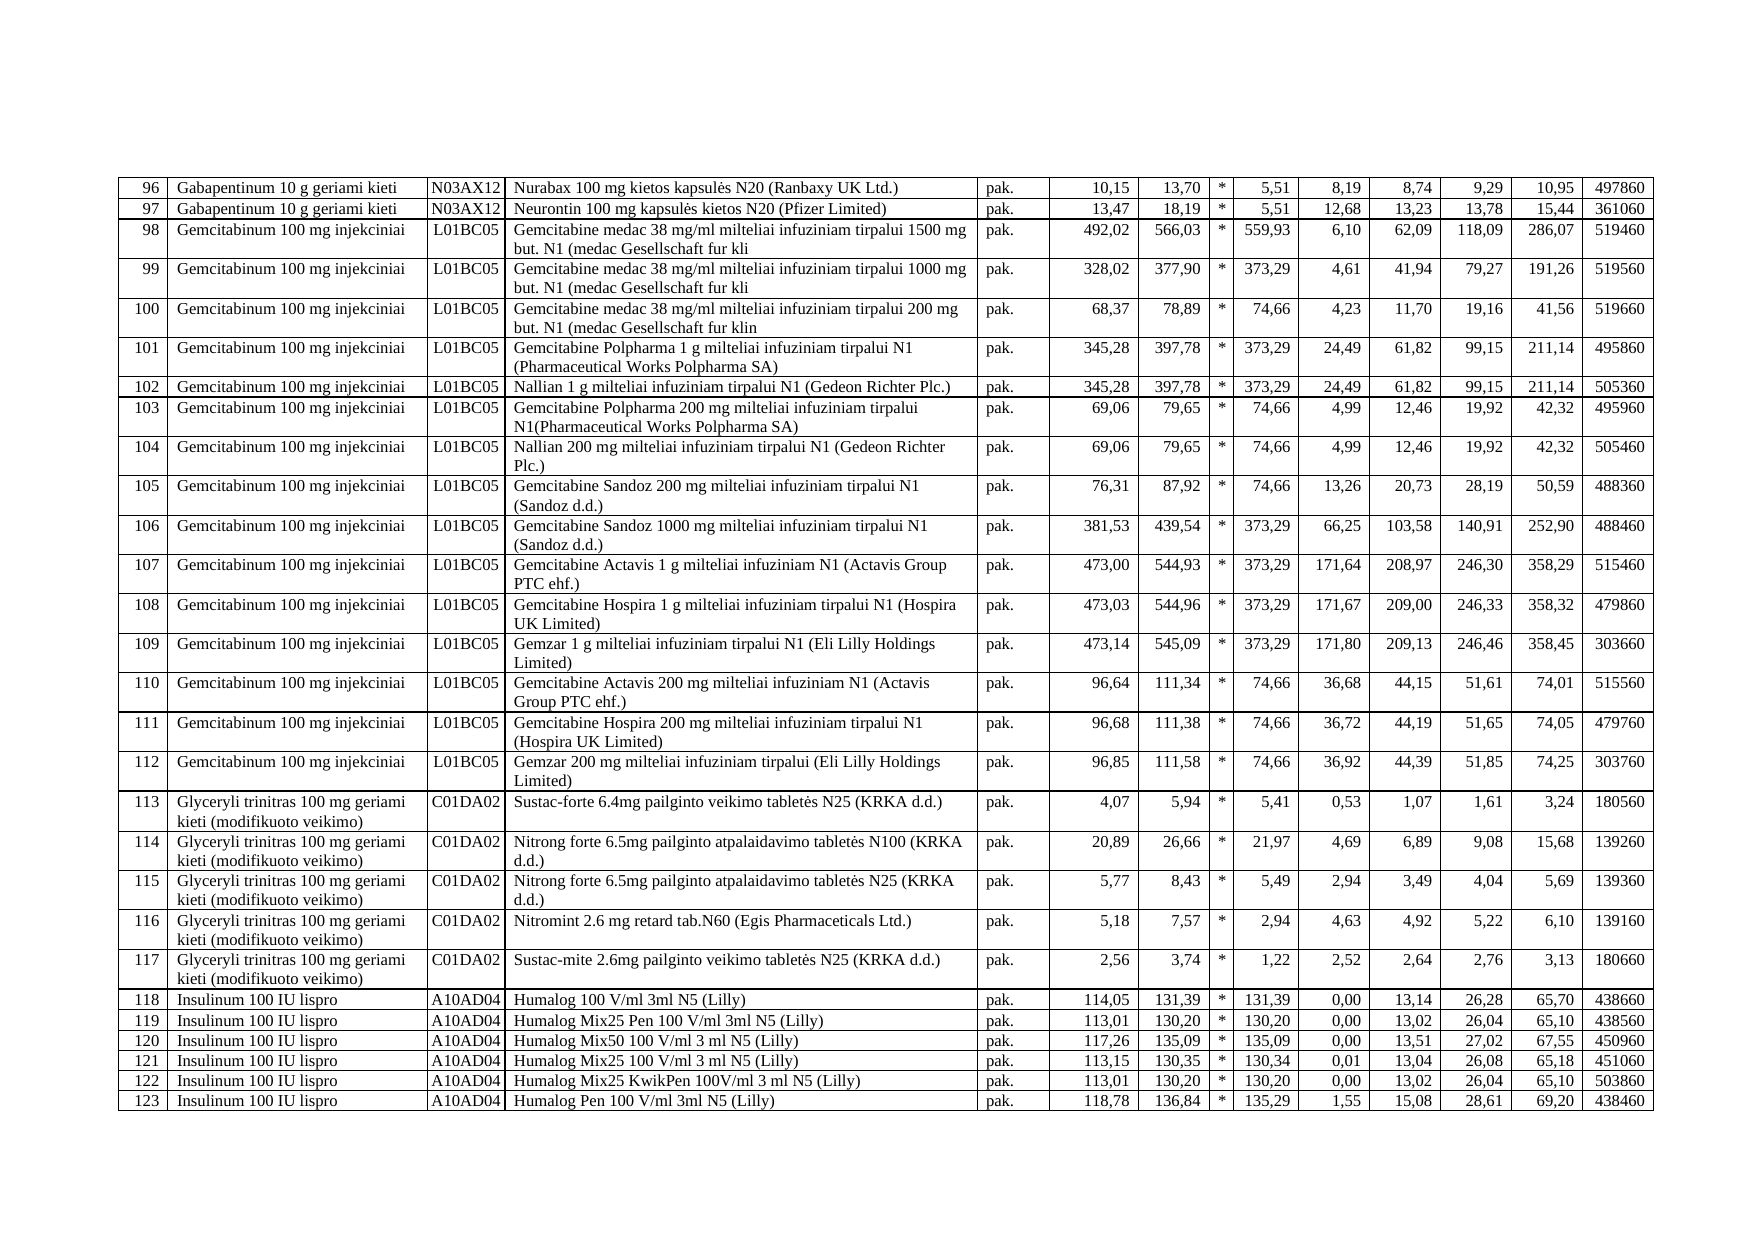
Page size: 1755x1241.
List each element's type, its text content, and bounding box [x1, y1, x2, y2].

table_cell pak. [978, 299, 1049, 337]
table_cell 103,58 [1370, 516, 1440, 554]
table_cell 41,94 [1370, 259, 1440, 297]
table_cell 5,18 [1050, 910, 1138, 949]
table_cell 397,78 [1139, 338, 1209, 376]
table_cell 20,89 [1050, 832, 1138, 870]
table_cell 171,80 [1299, 634, 1369, 672]
table_cell 209,00 [1370, 594, 1440, 633]
table_cell Nitromint 2.6 mg retard tab.N60 (Egis Pharmaceticals Ltd.) [506, 910, 977, 949]
table_cell pak. [978, 1051, 1049, 1070]
table_cell Gemcitabine Actavis 200 mg milteliai infuziniam N1 (Actavis Group PTC ehf.) [506, 673, 977, 711]
table_cell 180660 [1583, 950, 1653, 988]
table_cell pak. [978, 1091, 1049, 1110]
table_cell 113,01 [1050, 1010, 1138, 1029]
table_cell 51,65 [1441, 713, 1511, 751]
table_cell * [1210, 752, 1233, 790]
table_cell 479760 [1583, 713, 1653, 751]
table_cell 26,04 [1441, 1071, 1511, 1090]
table_cell 106 [119, 516, 167, 554]
table_cell Gemcitabinum 100 mg injekciniai [168, 594, 427, 633]
table_cell Gemcitabinum 100 mg injekciniai [168, 555, 427, 593]
table_cell 24,49 [1299, 338, 1369, 376]
table_cell 68,37 [1050, 299, 1138, 337]
table_cell 171,67 [1299, 594, 1369, 633]
table_cell 4,61 [1299, 259, 1369, 297]
table_cell 361060 [1583, 199, 1653, 218]
table_cell 74,66 [1234, 673, 1298, 711]
table_cell 61,82 [1370, 338, 1440, 376]
table_cell 208,97 [1370, 555, 1440, 593]
table_cell 113,01 [1050, 1071, 1138, 1090]
table_cell C01DA02 [428, 910, 504, 949]
table_cell Glyceryli trinitras 100 mg geriami kieti (modifikuoto veikimo) [168, 910, 427, 949]
table_cell Gemcitabinum 100 mg injekciniai [168, 673, 427, 711]
table_cell 117 [119, 950, 167, 988]
table_cell * [1210, 673, 1233, 711]
table_cell 473,14 [1050, 634, 1138, 672]
table_cell 6,89 [1370, 832, 1440, 870]
table_cell pak. [978, 871, 1049, 909]
table_cell Gemcitabine Sandoz 1000 mg milteliai infuziniam tirpalui N1 (Sandoz d.d.) [506, 516, 977, 554]
table_cell 21,97 [1234, 832, 1298, 870]
table_cell A10AD04 [428, 1051, 504, 1070]
table_cell * [1210, 398, 1233, 436]
table_cell 479860 [1583, 594, 1653, 633]
table_cell 135,09 [1234, 1031, 1298, 1050]
table_cell 130,20 [1139, 1010, 1209, 1029]
table_cell 1,61 [1441, 792, 1511, 831]
table_cell 345,28 [1050, 377, 1138, 396]
table_cell 79,27 [1441, 259, 1511, 297]
table_cell 121 [119, 1051, 167, 1070]
table_cell * [1210, 437, 1233, 475]
table_cell pak. [978, 792, 1049, 831]
table_cell Gemcitabinum 100 mg injekciniai [168, 398, 427, 436]
table_cell 36,72 [1299, 713, 1369, 751]
table_cell 117,26 [1050, 1031, 1138, 1050]
table_cell 139360 [1583, 871, 1653, 909]
table_cell 96,64 [1050, 673, 1138, 711]
table_cell 5,77 [1050, 871, 1138, 909]
table_cell A10AD04 [428, 990, 504, 1009]
table_cell Gemcitabinum 100 mg injekciniai [168, 220, 427, 258]
table_cell 15,08 [1370, 1091, 1440, 1110]
table_cell Gemcitabine medac 38 mg/ml milteliai infuziniam tirpalui 1000 mg but. N1 (medac Gesellschaft fur kli [506, 259, 977, 297]
table_cell 13,02 [1370, 1010, 1440, 1029]
table_cell pak. [978, 377, 1049, 396]
table_cell pak. [978, 752, 1049, 790]
table_cell Gemcitabinum 100 mg injekciniai [168, 259, 427, 297]
table_cell * [1210, 259, 1233, 297]
table_cell L01BC05 [428, 259, 504, 297]
table_cell Nallian 1 g milteliai infuziniam tirpalui N1 (Gedeon Richter Plc.) [506, 377, 977, 396]
table_cell 0,00 [1299, 1010, 1369, 1029]
table_cell 96,85 [1050, 752, 1138, 790]
table_cell 8,43 [1139, 871, 1209, 909]
table_cell 358,29 [1512, 555, 1582, 593]
table_cell * [1210, 1051, 1233, 1070]
table_cell 397,78 [1139, 377, 1209, 396]
table_cell 5,41 [1234, 792, 1298, 831]
table_cell Gemcitabinum 100 mg injekciniai [168, 634, 427, 672]
table_cell L01BC05 [428, 516, 504, 554]
table_cell 113 [119, 792, 167, 831]
table_cell 42,32 [1512, 398, 1582, 436]
table_cell pak. [978, 178, 1049, 197]
table_cell 12,46 [1370, 398, 1440, 436]
table_cell 519560 [1583, 259, 1653, 297]
table_cell 180560 [1583, 792, 1653, 831]
table_cell 36,68 [1299, 673, 1369, 711]
table_cell 358,45 [1512, 634, 1582, 672]
table_cell Insulinum 100 IU lispro [168, 1071, 427, 1090]
table_cell A10AD04 [428, 1071, 504, 1090]
table_cell Humalog Mix50 100 V/ml 3 ml N5 (Lilly) [506, 1031, 977, 1050]
table_cell Gemcitabine medac 38 mg/ml milteliai infuziniam tirpalui 1500 mg but. N1 (medac Gesellschaft fur kli [506, 220, 977, 258]
table_cell pak. [978, 634, 1049, 672]
table_cell 130,34 [1234, 1051, 1298, 1070]
table_cell 5,49 [1234, 871, 1298, 909]
table_cell 4,63 [1299, 910, 1369, 949]
table_cell 36,92 [1299, 752, 1369, 790]
table_cell * [1210, 1091, 1233, 1110]
table_cell 24,49 [1299, 377, 1369, 396]
table_cell 2,52 [1299, 950, 1369, 988]
table_cell 544,93 [1139, 555, 1209, 593]
table_cell 2,94 [1234, 910, 1298, 949]
table_cell 6,10 [1512, 910, 1582, 949]
table_cell 74,66 [1234, 476, 1298, 514]
table_cell 13,47 [1050, 199, 1138, 218]
table_cell 26,04 [1441, 1010, 1511, 1029]
table_cell pak. [978, 338, 1049, 376]
table_cell 97 [119, 199, 167, 218]
table_cell 13,23 [1370, 199, 1440, 218]
table_cell 139260 [1583, 832, 1653, 870]
table_cell 51,85 [1441, 752, 1511, 790]
table_cell 74,66 [1234, 398, 1298, 436]
table_cell 61,82 [1370, 377, 1440, 396]
table_cell 110 [119, 673, 167, 711]
table_cell 139160 [1583, 910, 1653, 949]
table_cell A10AD04 [428, 1091, 504, 1110]
table_cell Gemcitabinum 100 mg injekciniai [168, 713, 427, 751]
table_cell 373,29 [1234, 259, 1298, 297]
table_cell 3,13 [1512, 950, 1582, 988]
table_cell * [1210, 555, 1233, 593]
table_cell L01BC05 [428, 594, 504, 633]
table_cell 122 [119, 1071, 167, 1090]
table_cell 373,29 [1234, 594, 1298, 633]
table_cell * [1210, 713, 1233, 751]
table_cell 10,95 [1512, 178, 1582, 197]
table_cell Glyceryli trinitras 100 mg geriami kieti (modifikuoto veikimo) [168, 792, 427, 831]
table_cell 5,69 [1512, 871, 1582, 909]
table_cell * [1210, 910, 1233, 949]
table_cell Gabapentinum 10 g geriami kieti [168, 199, 427, 218]
table_cell pak. [978, 1010, 1049, 1029]
table_cell 26,28 [1441, 990, 1511, 1009]
table_cell * [1210, 516, 1233, 554]
table_cell * [1210, 594, 1233, 633]
table_cell * [1210, 832, 1233, 870]
table_cell 96 [119, 178, 167, 197]
table_cell 74,66 [1234, 752, 1298, 790]
table_cell L01BC05 [428, 377, 504, 396]
table_cell 3,24 [1512, 792, 1582, 831]
table_cell 13,02 [1370, 1071, 1440, 1090]
table_cell Gemcitabinum 100 mg injekciniai [168, 377, 427, 396]
table_cell 13,04 [1370, 1051, 1440, 1070]
table_cell 18,19 [1139, 199, 1209, 218]
table_cell Gemzar 1 g milteliai infuziniam tirpalui N1 (Eli Lilly Holdings Limited) [506, 634, 977, 672]
table_cell 515460 [1583, 555, 1653, 593]
table_cell 2,64 [1370, 950, 1440, 988]
table_cell 74,05 [1512, 713, 1582, 751]
table_cell Insulinum 100 IU lispro [168, 990, 427, 1009]
table_cell 10,15 [1050, 178, 1138, 197]
table_cell 62,09 [1370, 220, 1440, 258]
table_cell 20,73 [1370, 476, 1440, 514]
table_cell 544,96 [1139, 594, 1209, 633]
table_cell * [1210, 1071, 1233, 1090]
table_cell 118,78 [1050, 1091, 1138, 1110]
table_cell 4,69 [1299, 832, 1369, 870]
table_cell 13,70 [1139, 178, 1209, 197]
table_cell 8,74 [1370, 178, 1440, 197]
table_cell 12,68 [1299, 199, 1369, 218]
table_cell 473,00 [1050, 555, 1138, 593]
table_cell 118 [119, 990, 167, 1009]
table_cell 515560 [1583, 673, 1653, 711]
table_cell 519460 [1583, 220, 1653, 258]
table_cell Gemcitabine Actavis 1 g milteliai infuziniam N1 (Actavis Group PTC ehf.) [506, 555, 977, 593]
table_cell Gemcitabinum 100 mg injekciniai [168, 516, 427, 554]
table_cell 1,22 [1234, 950, 1298, 988]
table_cell Gemcitabine medac 38 mg/ml milteliai infuziniam tirpalui 200 mg but. N1 (medac Gesellschaft fur klin [506, 299, 977, 337]
table_cell C01DA02 [428, 950, 504, 988]
table_cell 246,46 [1441, 634, 1511, 672]
table_cell 4,07 [1050, 792, 1138, 831]
table_cell 65,10 [1512, 1010, 1582, 1029]
table_cell 373,29 [1234, 377, 1298, 396]
table_cell 114,05 [1050, 990, 1138, 1009]
table_cell 130,20 [1139, 1071, 1209, 1090]
table_cell * [1210, 338, 1233, 376]
table_cell 286,07 [1512, 220, 1582, 258]
table_cell L01BC05 [428, 437, 504, 475]
table_cell 109 [119, 634, 167, 672]
table_cell * [1210, 634, 1233, 672]
table_cell * [1210, 871, 1233, 909]
table_cell L01BC05 [428, 338, 504, 376]
table_cell pak. [978, 990, 1049, 1009]
table_cell 4,92 [1370, 910, 1440, 949]
table_cell pak. [978, 713, 1049, 751]
table_cell 65,10 [1512, 1071, 1582, 1090]
table_cell pak. [978, 476, 1049, 514]
table_cell 5,51 [1234, 178, 1298, 197]
table_cell Nallian 200 mg milteliai infuziniam tirpalui N1 (Gedeon Richter Plc.) [506, 437, 977, 475]
table_cell Insulinum 100 IU lispro [168, 1031, 427, 1050]
table_cell 19,92 [1441, 437, 1511, 475]
table_cell 559,93 [1234, 220, 1298, 258]
table_cell Nurabax 100 mg kietos kapsulės N20 (Ranbaxy UK Ltd.) [506, 178, 977, 197]
table_cell pak. [978, 220, 1049, 258]
table_cell * [1210, 299, 1233, 337]
table_cell 26,08 [1441, 1051, 1511, 1070]
table_cell 131,39 [1139, 990, 1209, 1009]
table_cell 111 [119, 713, 167, 751]
table_cell 67,55 [1512, 1031, 1582, 1050]
table_cell 0,00 [1299, 1031, 1369, 1050]
table_cell Gemcitabine Hospira 200 mg milteliai infuziniam tirpalui N1 (Hospira UK Limited) [506, 713, 977, 751]
table_cell 2,94 [1299, 871, 1369, 909]
table_cell 0,00 [1299, 990, 1369, 1009]
table_cell C01DA02 [428, 871, 504, 909]
table_cell 345,28 [1050, 338, 1138, 376]
table_cell Insulinum 100 IU lispro [168, 1051, 427, 1070]
table_cell Gemzar 200 mg milteliai infuziniam tirpalui (Eli Lilly Holdings Limited) [506, 752, 977, 790]
table_cell Neurontin 100 mg kapsulės kietos N20 (Pfizer Limited) [506, 199, 977, 218]
table_cell L01BC05 [428, 476, 504, 514]
table_cell 9,08 [1441, 832, 1511, 870]
table_cell 115 [119, 871, 167, 909]
table_cell Humalog Pen 100 V/ml 3ml N5 (Lilly) [506, 1091, 977, 1110]
table_cell Gemcitabine Hospira 1 g milteliai infuziniam tirpalui N1 (Hospira UK Limited) [506, 594, 977, 633]
table_cell 373,29 [1234, 634, 1298, 672]
table_cell 191,26 [1512, 259, 1582, 297]
table_cell 13,78 [1441, 199, 1511, 218]
table_cell 44,15 [1370, 673, 1440, 711]
table_cell 102 [119, 377, 167, 396]
table_cell 131,39 [1234, 990, 1298, 1009]
table_cell 1,55 [1299, 1091, 1369, 1110]
table_cell Glyceryli trinitras 100 mg geriami kieti (modifikuoto veikimo) [168, 832, 427, 870]
table_cell Insulinum 100 IU lispro [168, 1091, 427, 1110]
table_cell Humalog Mix25 Pen 100 V/ml 3ml N5 (Lilly) [506, 1010, 977, 1029]
table_cell 0,00 [1299, 1071, 1369, 1090]
table_cell Gemcitabine Polpharma 200 mg milteliai infuziniam tirpalui N1(Pharmaceutical Works Polpharma SA) [506, 398, 977, 436]
table_cell pak. [978, 398, 1049, 436]
table_cell 69,20 [1512, 1091, 1582, 1110]
table_cell 15,44 [1512, 199, 1582, 218]
table_cell Gabapentinum 10 g geriami kieti [168, 178, 427, 197]
table_cell L01BC05 [428, 555, 504, 593]
table_cell 79,65 [1139, 437, 1209, 475]
table_cell * [1210, 950, 1233, 988]
table_cell 503860 [1583, 1071, 1653, 1090]
table_cell 450960 [1583, 1031, 1653, 1050]
table_cell 439,54 [1139, 516, 1209, 554]
table_cell 377,90 [1139, 259, 1209, 297]
table_cell 545,09 [1139, 634, 1209, 672]
table_cell 119 [119, 1010, 167, 1029]
table_cell 27,02 [1441, 1031, 1511, 1050]
table_cell 130,20 [1234, 1010, 1298, 1029]
table_cell 28,61 [1441, 1091, 1511, 1110]
table_cell L01BC05 [428, 398, 504, 436]
table_cell * [1210, 1010, 1233, 1029]
table_cell 9,29 [1441, 178, 1511, 197]
table_cell 69,06 [1050, 437, 1138, 475]
table_cell 8,19 [1299, 178, 1369, 197]
table_cell 135,29 [1234, 1091, 1298, 1110]
table_cell pak. [978, 437, 1049, 475]
table_cell 488360 [1583, 476, 1653, 514]
table_cell 112 [119, 752, 167, 790]
table_cell 65,70 [1512, 990, 1582, 1009]
table_cell 0,01 [1299, 1051, 1369, 1070]
table_cell 96,68 [1050, 713, 1138, 751]
table_cell 13,51 [1370, 1031, 1440, 1050]
table_cell 211,14 [1512, 338, 1582, 376]
table_cell 130,20 [1234, 1071, 1298, 1090]
table_cell 26,66 [1139, 832, 1209, 870]
table_cell * [1210, 199, 1233, 218]
table_cell 74,66 [1234, 713, 1298, 751]
table_cell 488460 [1583, 516, 1653, 554]
table_cell 7,57 [1139, 910, 1209, 949]
table_cell C01DA02 [428, 792, 504, 831]
table_cell Humalog Mix25 100 V/ml 3 ml N5 (Lilly) [506, 1051, 977, 1070]
table_cell 4,04 [1441, 871, 1511, 909]
table_cell * [1210, 476, 1233, 514]
table_cell Gemcitabine Sandoz 200 mg milteliai infuziniam tirpalui N1 (Sandoz d.d.) [506, 476, 977, 514]
table_cell 74,66 [1234, 437, 1298, 475]
table_cell pak. [978, 1031, 1049, 1050]
table_cell 1,07 [1370, 792, 1440, 831]
table_cell 78,89 [1139, 299, 1209, 337]
table_cell 69,06 [1050, 398, 1138, 436]
table_cell L01BC05 [428, 752, 504, 790]
table_cell * [1210, 178, 1233, 197]
table_cell N03AX12 [428, 178, 504, 197]
table_cell * [1210, 1031, 1233, 1050]
table_cell 451060 [1583, 1051, 1653, 1070]
table_cell 101 [119, 338, 167, 376]
table_cell 99,15 [1441, 377, 1511, 396]
table_cell 252,90 [1512, 516, 1582, 554]
table_cell 108 [119, 594, 167, 633]
table_cell 140,91 [1441, 516, 1511, 554]
table_cell 74,25 [1512, 752, 1582, 790]
table_cell 303760 [1583, 752, 1653, 790]
table_cell pak. [978, 950, 1049, 988]
table_cell 15,68 [1512, 832, 1582, 870]
table_cell 5,22 [1441, 910, 1511, 949]
table_cell 104 [119, 437, 167, 475]
table_cell pak. [978, 555, 1049, 593]
table_cell A10AD04 [428, 1010, 504, 1029]
table_cell 99,15 [1441, 338, 1511, 376]
table_cell 497860 [1583, 178, 1653, 197]
table_cell 6,10 [1299, 220, 1369, 258]
table_cell N03AX12 [428, 199, 504, 218]
table_cell Nitrong forte 6.5mg pailginto atpalaidavimo tabletės N25 (KRKA d.d.) [506, 871, 977, 909]
table_cell 358,32 [1512, 594, 1582, 633]
table_cell 114 [119, 832, 167, 870]
table_cell Gemcitabinum 100 mg injekciniai [168, 752, 427, 790]
table_cell 111,34 [1139, 673, 1209, 711]
table_cell 438460 [1583, 1091, 1653, 1110]
table_cell 120 [119, 1031, 167, 1050]
table_cell 116 [119, 910, 167, 949]
table_cell 76,31 [1050, 476, 1138, 514]
table_cell pak. [978, 910, 1049, 949]
table_cell 111,58 [1139, 752, 1209, 790]
table_cell L01BC05 [428, 673, 504, 711]
table_cell 113,15 [1050, 1051, 1138, 1070]
table_cell L01BC05 [428, 220, 504, 258]
table_cell 105 [119, 476, 167, 514]
table_cell 135,09 [1139, 1031, 1209, 1050]
table_cell 44,39 [1370, 752, 1440, 790]
table_cell 4,23 [1299, 299, 1369, 337]
table_cell pak. [978, 199, 1049, 218]
table_cell 87,92 [1139, 476, 1209, 514]
table_cell 99 [119, 259, 167, 297]
table_cell 79,65 [1139, 398, 1209, 436]
table_cell 100 [119, 299, 167, 337]
table_cell 103 [119, 398, 167, 436]
table_cell 492,02 [1050, 220, 1138, 258]
table_cell 12,46 [1370, 437, 1440, 475]
table_cell A10AD04 [428, 1031, 504, 1050]
table_cell 13,26 [1299, 476, 1369, 514]
table_cell 44,19 [1370, 713, 1440, 751]
table_cell Nitrong forte 6.5mg pailginto atpalaidavimo tabletės N100 (KRKA d.d.) [506, 832, 977, 870]
table_cell 505460 [1583, 437, 1653, 475]
table_cell 373,29 [1234, 338, 1298, 376]
table_cell Glyceryli trinitras 100 mg geriami kieti (modifikuoto veikimo) [168, 871, 427, 909]
table_cell Gemcitabinum 100 mg injekciniai [168, 338, 427, 376]
table_cell 2,56 [1050, 950, 1138, 988]
table_cell 41,56 [1512, 299, 1582, 337]
table_cell * [1210, 377, 1233, 396]
table_cell pak. [978, 516, 1049, 554]
table_cell 5,51 [1234, 199, 1298, 218]
table_cell 51,61 [1441, 673, 1511, 711]
table_cell Gemcitabinum 100 mg injekciniai [168, 299, 427, 337]
table_cell 438660 [1583, 990, 1653, 1009]
table_cell C01DA02 [428, 832, 504, 870]
table_cell Glyceryli trinitras 100 mg geriami kieti (modifikuoto veikimo) [168, 950, 427, 988]
table_cell 5,94 [1139, 792, 1209, 831]
table_cell 65,18 [1512, 1051, 1582, 1070]
table_cell Humalog 100 V/ml 3ml N5 (Lilly) [506, 990, 977, 1009]
table_cell 566,03 [1139, 220, 1209, 258]
table_cell 373,29 [1234, 555, 1298, 593]
table_cell 42,32 [1512, 437, 1582, 475]
table_cell pak. [978, 1071, 1049, 1090]
table_cell 123 [119, 1091, 167, 1110]
table_cell 246,30 [1441, 555, 1511, 593]
table_cell L01BC05 [428, 299, 504, 337]
table_cell 495960 [1583, 398, 1653, 436]
table_cell 473,03 [1050, 594, 1138, 633]
table_cell 19,92 [1441, 398, 1511, 436]
table_cell Insulinum 100 IU lispro [168, 1010, 427, 1029]
table_cell 11,70 [1370, 299, 1440, 337]
table_cell 495860 [1583, 338, 1653, 376]
table_cell * [1210, 990, 1233, 1009]
table_cell 4,99 [1299, 437, 1369, 475]
table_cell 381,53 [1050, 516, 1138, 554]
table_cell L01BC05 [428, 634, 504, 672]
table_cell 519660 [1583, 299, 1653, 337]
table_cell 373,29 [1234, 516, 1298, 554]
table_cell 107 [119, 555, 167, 593]
table_cell 2,76 [1441, 950, 1511, 988]
table_cell Sustac-mite 2.6mg pailginto veikimo tabletės N25 (KRKA d.d.) [506, 950, 977, 988]
table_cell 438560 [1583, 1010, 1653, 1029]
table_cell 13,14 [1370, 990, 1440, 1009]
table_cell * [1210, 792, 1233, 831]
table_cell 28,19 [1441, 476, 1511, 514]
table_cell 4,99 [1299, 398, 1369, 436]
table_cell 19,16 [1441, 299, 1511, 337]
table_cell 66,25 [1299, 516, 1369, 554]
table_cell 98 [119, 220, 167, 258]
table_cell 171,64 [1299, 555, 1369, 593]
table_cell L01BC05 [428, 713, 504, 751]
table_cell 328,02 [1050, 259, 1138, 297]
table_cell 303660 [1583, 634, 1653, 672]
table_cell Humalog Mix25 KwikPen 100V/ml 3 ml N5 (Lilly) [506, 1071, 977, 1090]
table_cell 50,59 [1512, 476, 1582, 514]
table_cell 0,53 [1299, 792, 1369, 831]
table_cell 3,74 [1139, 950, 1209, 988]
table_cell 130,35 [1139, 1051, 1209, 1070]
table_cell 118,09 [1441, 220, 1511, 258]
table_cell Sustac-forte 6.4mg pailginto veikimo tabletės N25 (KRKA d.d.) [506, 792, 977, 831]
table_cell 209,13 [1370, 634, 1440, 672]
table_cell pak. [978, 832, 1049, 870]
table_cell Gemcitabinum 100 mg injekciniai [168, 437, 427, 475]
table_cell 3,49 [1370, 871, 1440, 909]
table_cell pak. [978, 673, 1049, 711]
table_cell 74,01 [1512, 673, 1582, 711]
table_cell 136,84 [1139, 1091, 1209, 1110]
table_cell 505360 [1583, 377, 1653, 396]
table_cell pak. [978, 259, 1049, 297]
table_cell Gemcitabinum 100 mg injekciniai [168, 476, 427, 514]
table_cell 211,14 [1512, 377, 1582, 396]
table_cell pak. [978, 594, 1049, 633]
table_cell 246,33 [1441, 594, 1511, 633]
table_cell Gemcitabine Polpharma 1 g milteliai infuziniam tirpalui N1 (Pharmaceutical Works Polpharma SA) [506, 338, 977, 376]
table_cell * [1210, 220, 1233, 258]
table_cell 74,66 [1234, 299, 1298, 337]
table_cell 111,38 [1139, 713, 1209, 751]
